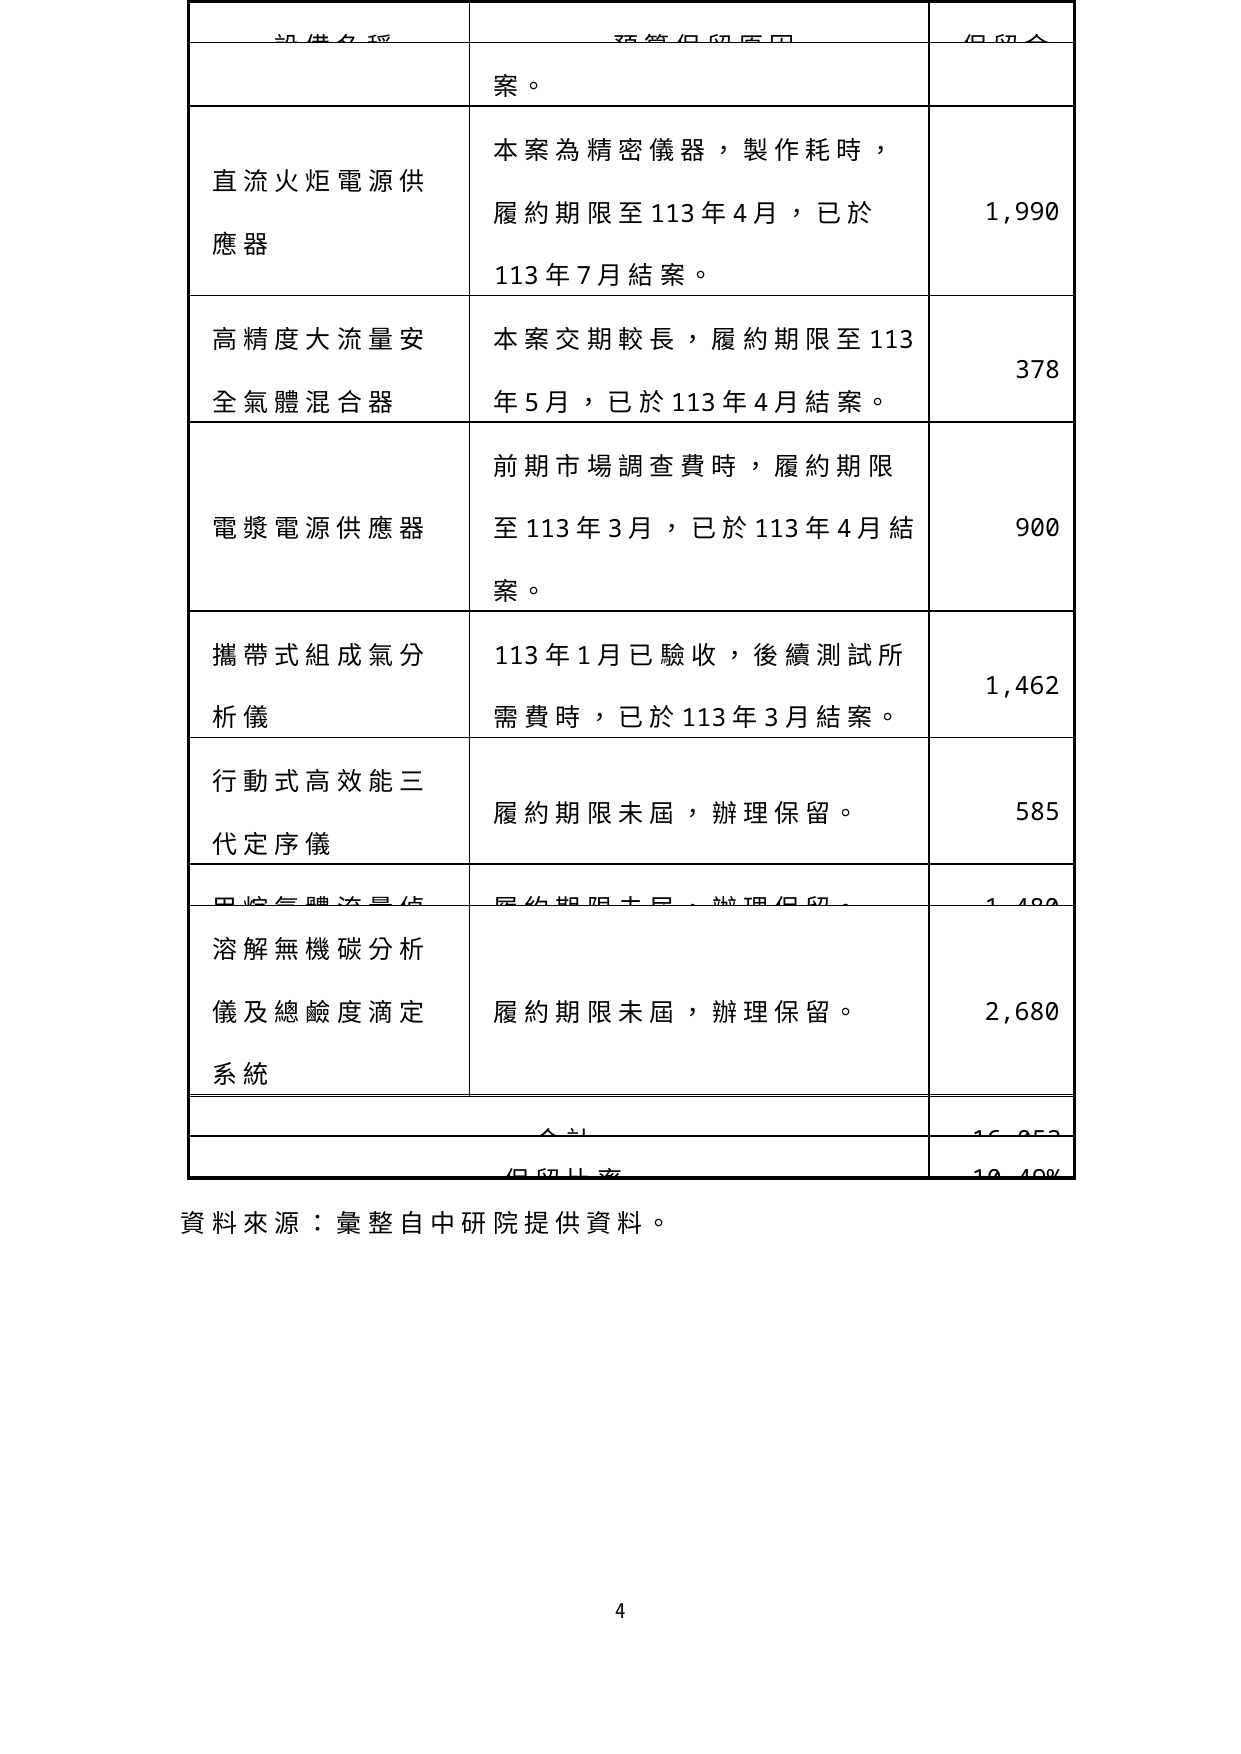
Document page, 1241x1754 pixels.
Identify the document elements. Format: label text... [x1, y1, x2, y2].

table_cell 本案交期較長，履約期限至113年5月，已於113年4月結案。 [470, 296, 928, 421]
table_cell 溶解無機碳分析儀及總鹼度滴定系統 [190, 906, 469, 1094]
table_cell 1,462 [930, 612, 1073, 737]
table_cell 585 [930, 738, 1073, 863]
table_header 保留金額 [930, 3, 1073, 41]
table_cell 648 [930, 43, 1073, 105]
table_cell 履約期限未屆，辦理保留。 [470, 906, 928, 1094]
table_cell 履約期限未屆，辦理保留。 [470, 865, 928, 904]
table_cell 高精度大流量安全氣體混合器 [190, 296, 469, 421]
table_cell 1,990 [930, 107, 1073, 294]
table_cell 900 [930, 423, 1073, 610]
table_cell 保留比率 [190, 1137, 928, 1176]
table_header 預算保留原因 [470, 3, 928, 41]
table_cell 16,053 [930, 1097, 1073, 1135]
table_cell 113年1月已驗收，後續測試所需費時，已於113年3月結案。 [470, 612, 928, 737]
table_header 設備名稱 [190, 3, 469, 41]
table_cell 甲烷氣體流量偵測系統 [190, 865, 469, 904]
text 資料來源：彙整自中研院提供資料。 [177, 1179, 1063, 1242]
table_cell 前期市場調查費時，履約期限至113年3月，已於113年4月結案。 [470, 423, 928, 610]
table_cell 行動式高效能三代定序儀 [190, 738, 469, 863]
table_cell 2,680 [930, 906, 1073, 1094]
table_cell 本案交期需4個月，履約期限至113年3月，已於113年2月結案。 [470, 43, 928, 105]
table_cell 378 [930, 296, 1073, 421]
table_cell 合計 [190, 1097, 928, 1135]
table_cell 四區高溫爐 [190, 43, 469, 105]
table_cell 電漿電源供應器 [190, 423, 469, 610]
table_cell 1,480 [930, 865, 1073, 904]
table_cell 本案為精密儀器，製作耗時，履約期限至113年4月，已於113年7月結案。 [470, 107, 928, 294]
table_cell 攜帶式組成氣分析儀 [190, 612, 469, 737]
table_cell 直流火炬電源供應器 [190, 107, 469, 294]
table_cell 履約期限未屆，辦理保留。 [470, 738, 928, 863]
table_cell 10.49% [930, 1137, 1073, 1176]
